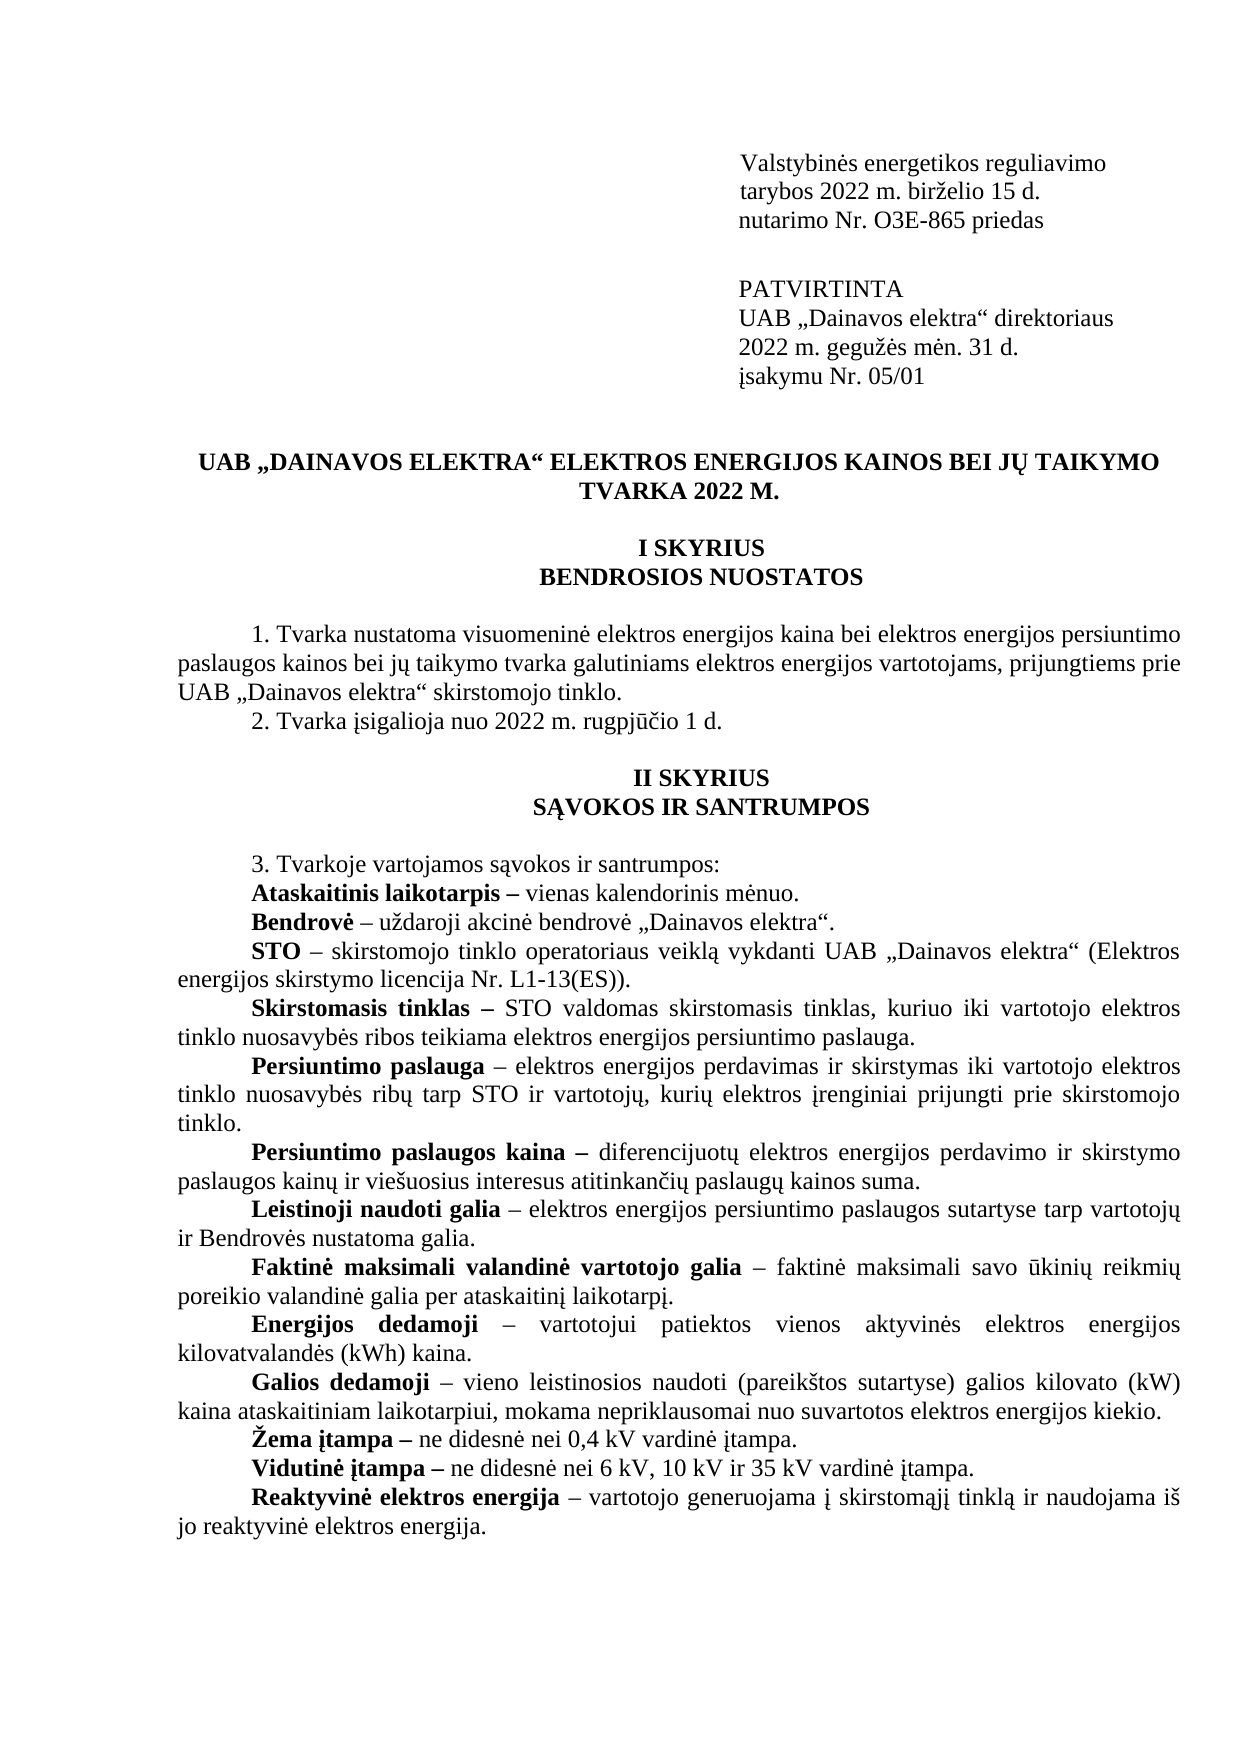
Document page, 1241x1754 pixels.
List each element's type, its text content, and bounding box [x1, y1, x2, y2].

text BENDROSIOS NUOSTATOS [177, 562, 1181, 591]
text UAB „DAINAVOS ELEKTRA“ ELEKTROS ENERGIJOS KAINOS BEI JŲ TAIKYMO TVARKA 2022 M. [177, 447, 1181, 504]
text tarybos 2022 m. birželio 15 d. [738, 176, 1181, 205]
text Ataskaitinis laikotarpis – vienas kalendorinis mėnuo. [177, 878, 1181, 907]
text PATVIRTINTA [738, 274, 1181, 303]
text Skirstomasis tinklas – STO valdomas skirstomasis tinklas, kuriuo iki vartotojo elektros tinklo nuosavybės ribos teikiama elektros energijos persiuntimo paslauga. [177, 993, 1181, 1051]
text įsakymu Nr. 05/01 [738, 361, 1181, 389]
text II SKYRIUS [177, 763, 1181, 792]
text Bendrovė – uždaroji akcinė bendrovė „Dainavos elektra“. [177, 907, 1181, 936]
text Leistinoji naudoti galia – elektros energijos persiuntimo paslaugos sutartyse tarp vartotojų ir Bendrovės nustatoma galia. [177, 1194, 1181, 1252]
text Persiuntimo paslaugos kaina – diferencijuotų elektros energijos perdavimo ir skirstymo paslaugos kainų ir viešuosius interesus atitinkančių paslaugų kainos suma. [177, 1137, 1181, 1194]
text Reaktyvinė elektros energija – vartotojo generuojama į skirstomąjį tinklą ir naudojama iš jo reaktyvinė elektros energija. [177, 1482, 1181, 1539]
text Valstybinės energetikos reguliavimo [738, 148, 1181, 176]
text Vidutinė įtampa – ne didesnė nei 6 kV, 10 kV ir 35 kV vardinė įtampa. [162, 1453, 1200, 1482]
text 3. Tvarkoje vartojamos sąvokos ir santrumpos: [177, 849, 1181, 878]
text Persiuntimo paslauga – elektros energijos perdavimas ir skirstymas iki vartotojo elektros tinklo nuosavybės ribų tarp STO ir vartotojų, kurių elektros įrenginiai prijungti prie skirstomojo tinklo. [177, 1051, 1181, 1137]
text nutarimo Nr. O3E-865 priedas [177, 205, 1181, 234]
text 2022 m. gegužės mėn. 31 d. [738, 332, 1181, 361]
text Galios dedamoji – vieno leistinosios naudoti (pareikštos sutartyse) galios kilovato (kW) kaina ataskaitiniam laikotarpiui, mokama nepriklausomai nuo suvartotos elektros energijos kiekio. [177, 1367, 1181, 1424]
text I SKYRIUS [177, 533, 1181, 562]
text UAB „Dainavos elektra“ direktoriaus [738, 303, 1181, 332]
text SĄVOKOS IR SANTRUMPOS [177, 792, 1181, 821]
text 1. Tvarka nustatoma visuomeninė elektros energijos kaina bei elektros energijos persiuntimo paslaugos kainos bei jų taikymo tvarka galutiniams elektros energijos vartotojams, prijungtiems prie UAB „Dainavos elektra“ skirstomojo tinklo. [177, 619, 1181, 706]
text STO – skirstomojo tinklo operatoriaus veiklą vykdanti UAB „Dainavos elektra“ (Elektros energijos skirstymo licencija Nr. L1-13(ES)). [177, 936, 1181, 993]
text Energijos dedamoji – vartotojui patiektos vienos aktyvinės elektros energijos kilovatvalandės (kWh) kaina. [177, 1309, 1181, 1367]
text 2. Tvarka įsigalioja nuo 2022 m. rugpjūčio 1 d. [177, 706, 1181, 734]
text Žema įtampa – ne didesnė nei 0,4 kV vardinė įtampa. [162, 1424, 1200, 1453]
text Faktinė maksimali valandinė vartotojo galia – faktinė maksimali savo ūkinių reikmių poreikio valandinė galia per ataskaitinį laikotarpį. [177, 1252, 1181, 1309]
